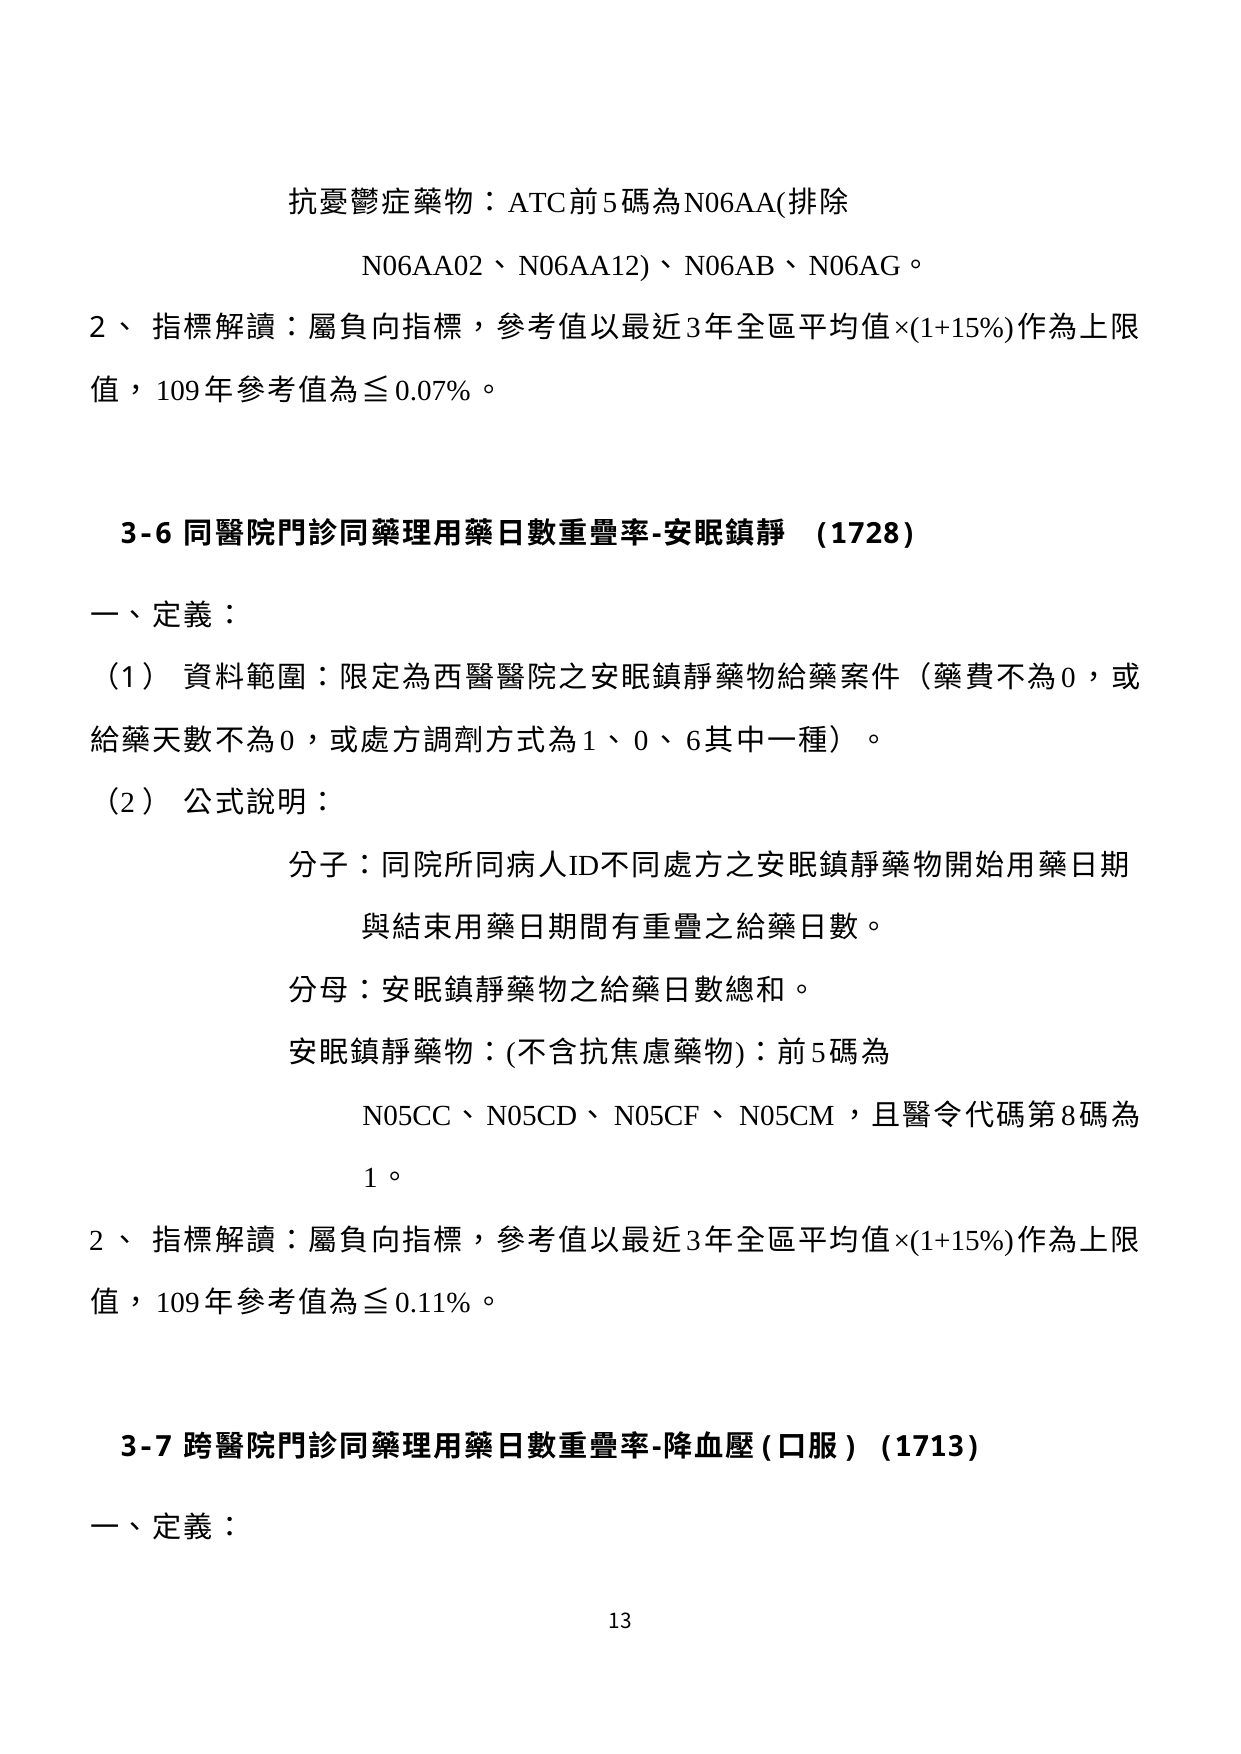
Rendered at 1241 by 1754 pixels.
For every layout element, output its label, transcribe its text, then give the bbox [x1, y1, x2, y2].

text 安眠鎮靜藥物：(不含抗焦慮藥物)：前5碼為N05CC、N05CD、N05CF、N05CM，且醫令代碼第8碼為1。 [277, 1008, 1145, 1196]
list 公式說明： [89, 758, 1145, 821]
list 資料範圍：限定為西醫醫院之安眠鎮靜藥物給藥案件（藥費不為0，或給藥天數不為0，或處方調劑方式為1、0、6其中一種）。 [89, 633, 1145, 758]
text 抗憂鬱症藥物：ATC前5碼為N06AA(排除N06AA02、N06AA12)、N06AB、N06AG。 [277, 158, 1145, 283]
list 指標解讀：屬負向指標，參考值以最近3年全區平均值×(1+15%)作為上限值，109年參考值為≦0.07%。 [89, 283, 1145, 408]
text 分母：安眠鎮靜藥物之給藥日數總和。 [277, 946, 1145, 1008]
text 分子：同院所同病人ID不同處方之安眠鎮靜藥物開始用藥日期與結束用藥日期間有重疊之給藥日數。 [277, 821, 1145, 946]
text 3-7 跨醫院門診同藥理用藥日數重疊率-降血壓(口服) (1713) [98, 1402, 1145, 1464]
text 一、定義： [89, 1483, 1145, 1546]
text 一、定義： [89, 571, 1145, 633]
list 指標解讀：屬負向指標，參考值以最近3年全區平均值×(1+15%)作為上限值，109年參考值為≦0.11%。 [89, 1196, 1145, 1321]
text 3-6 同醫院門診同藥理用藥日數重疊率-安眠鎮靜 (1728) [97, 489, 1145, 552]
